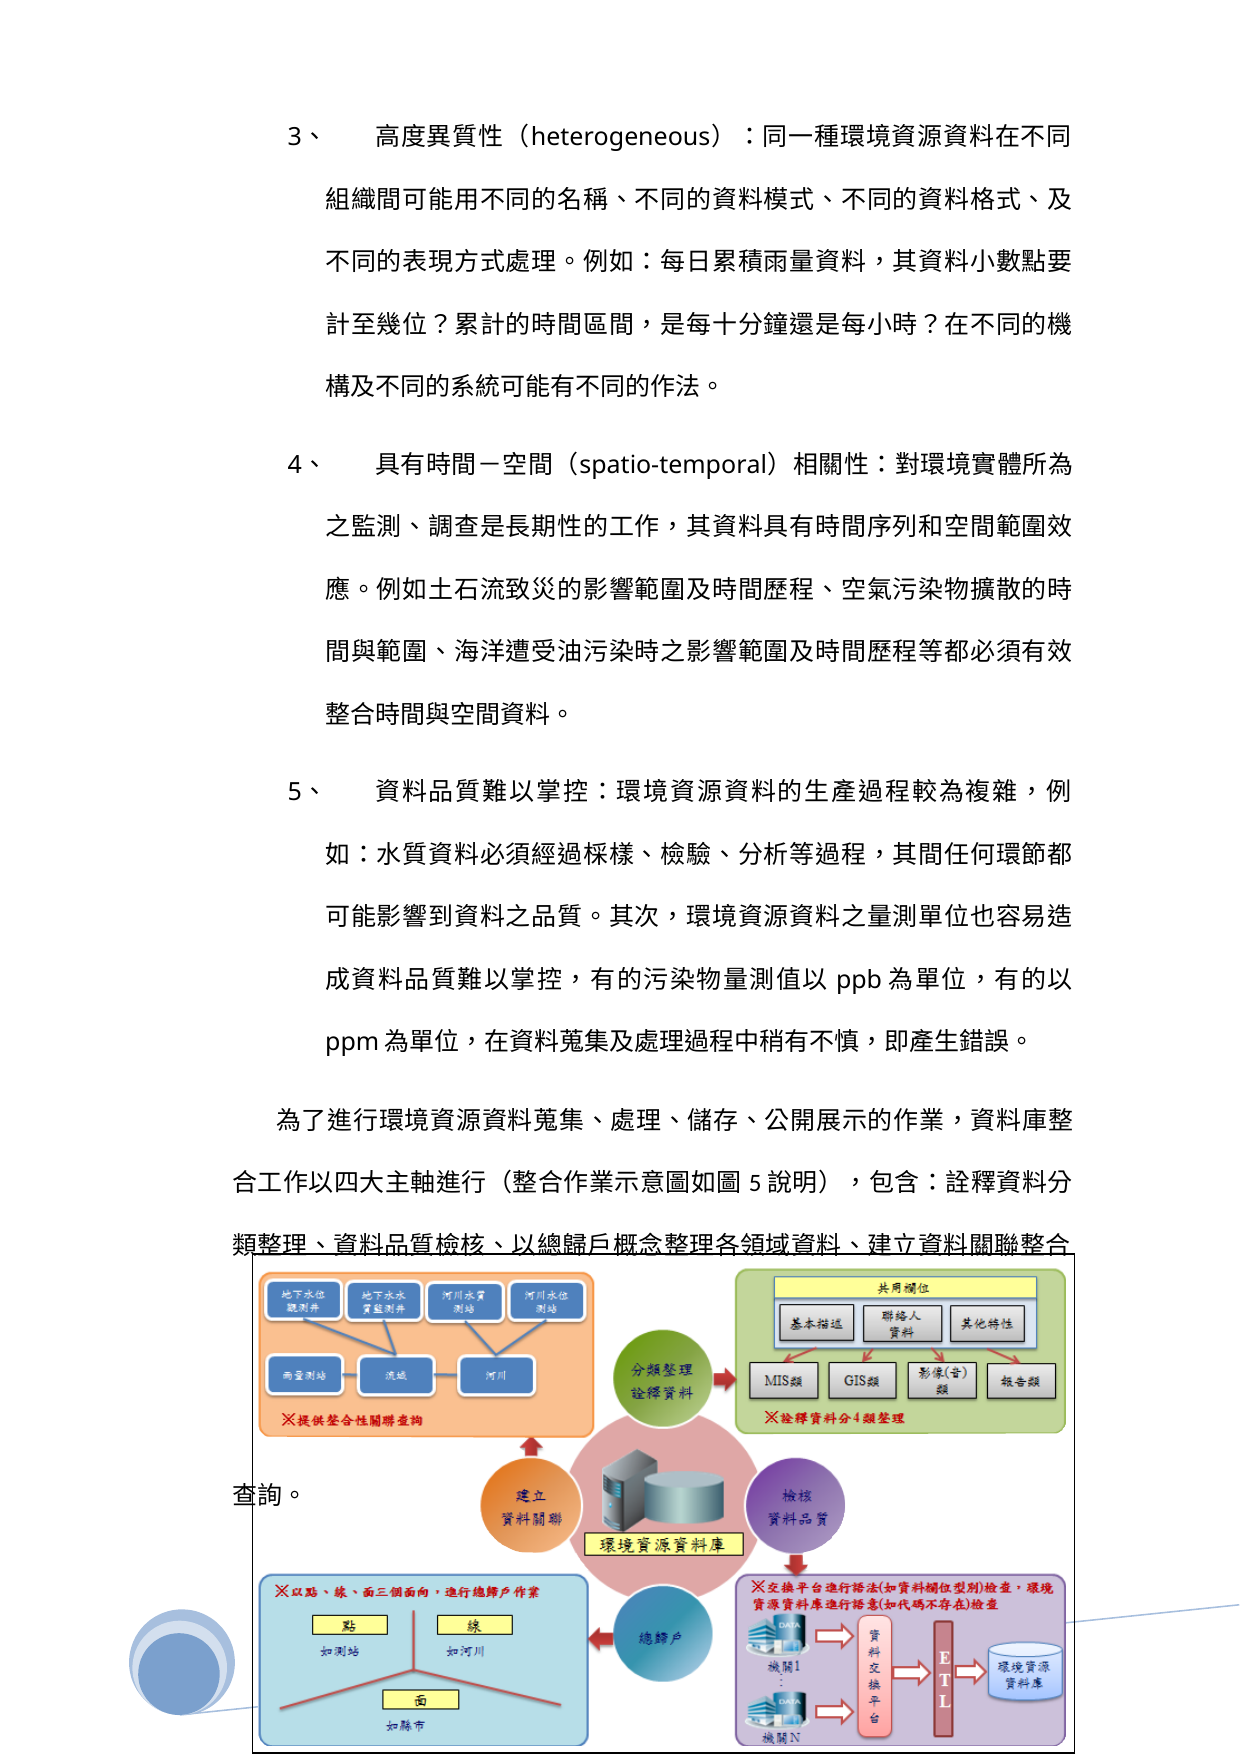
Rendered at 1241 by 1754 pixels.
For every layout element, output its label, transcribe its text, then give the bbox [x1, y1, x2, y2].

text 為了進行環境資源資料蒐集、處理、儲存、公開展示的作業，資料庫整合工作以四大主軸進行（整合作業示意圖如圖5說明），包含：詮釋資料分類整理、資料品質檢核、以總歸戶概念整理各領域資料、建立資料關聯整合查詢。 [232, 1077, 1073, 1514]
list 具有時間－空間（spatio-temporal）相關性：對環境實體所為之監測、調查是長期性的工作，其資料具有時間序列和空間範圍效應。例如土石流致災的影響範圍及時間歷程、空氣污染物擴散的時間與範圍、海洋遭受油污染時之影響範圍及時間歷程等都必須有效整合時間與空間資料。 [287, 422, 1073, 734]
list 資料品質難以掌控：環境資源資料的生產過程較為複雜，例如：水質資料必須經過棌樣、檢驗、分析等過程，其間任何環節都可能影響到資料之品質。其次，環境資源資料之量測單位也容易造成資料品質難以掌控，有的污染物量測值以ppb為單位，有的以ppm為單位，在資料蒐集及處理過程中稍有不慎，即產生錯誤。 [287, 749, 1073, 1062]
list 高度異質性（heterogeneous）：同一種環境資源資料在不同組織間可能用不同的名稱、不同的資料模式、不同的資料格式、及不同的表現方式處理。例如：每日累積雨量資料，其資料小數點要計至幾位？累計的時間區間，是每十分鐘還是每小時？在不同的機構及不同的系統可能有不同的作法。 [287, 94, 1073, 407]
